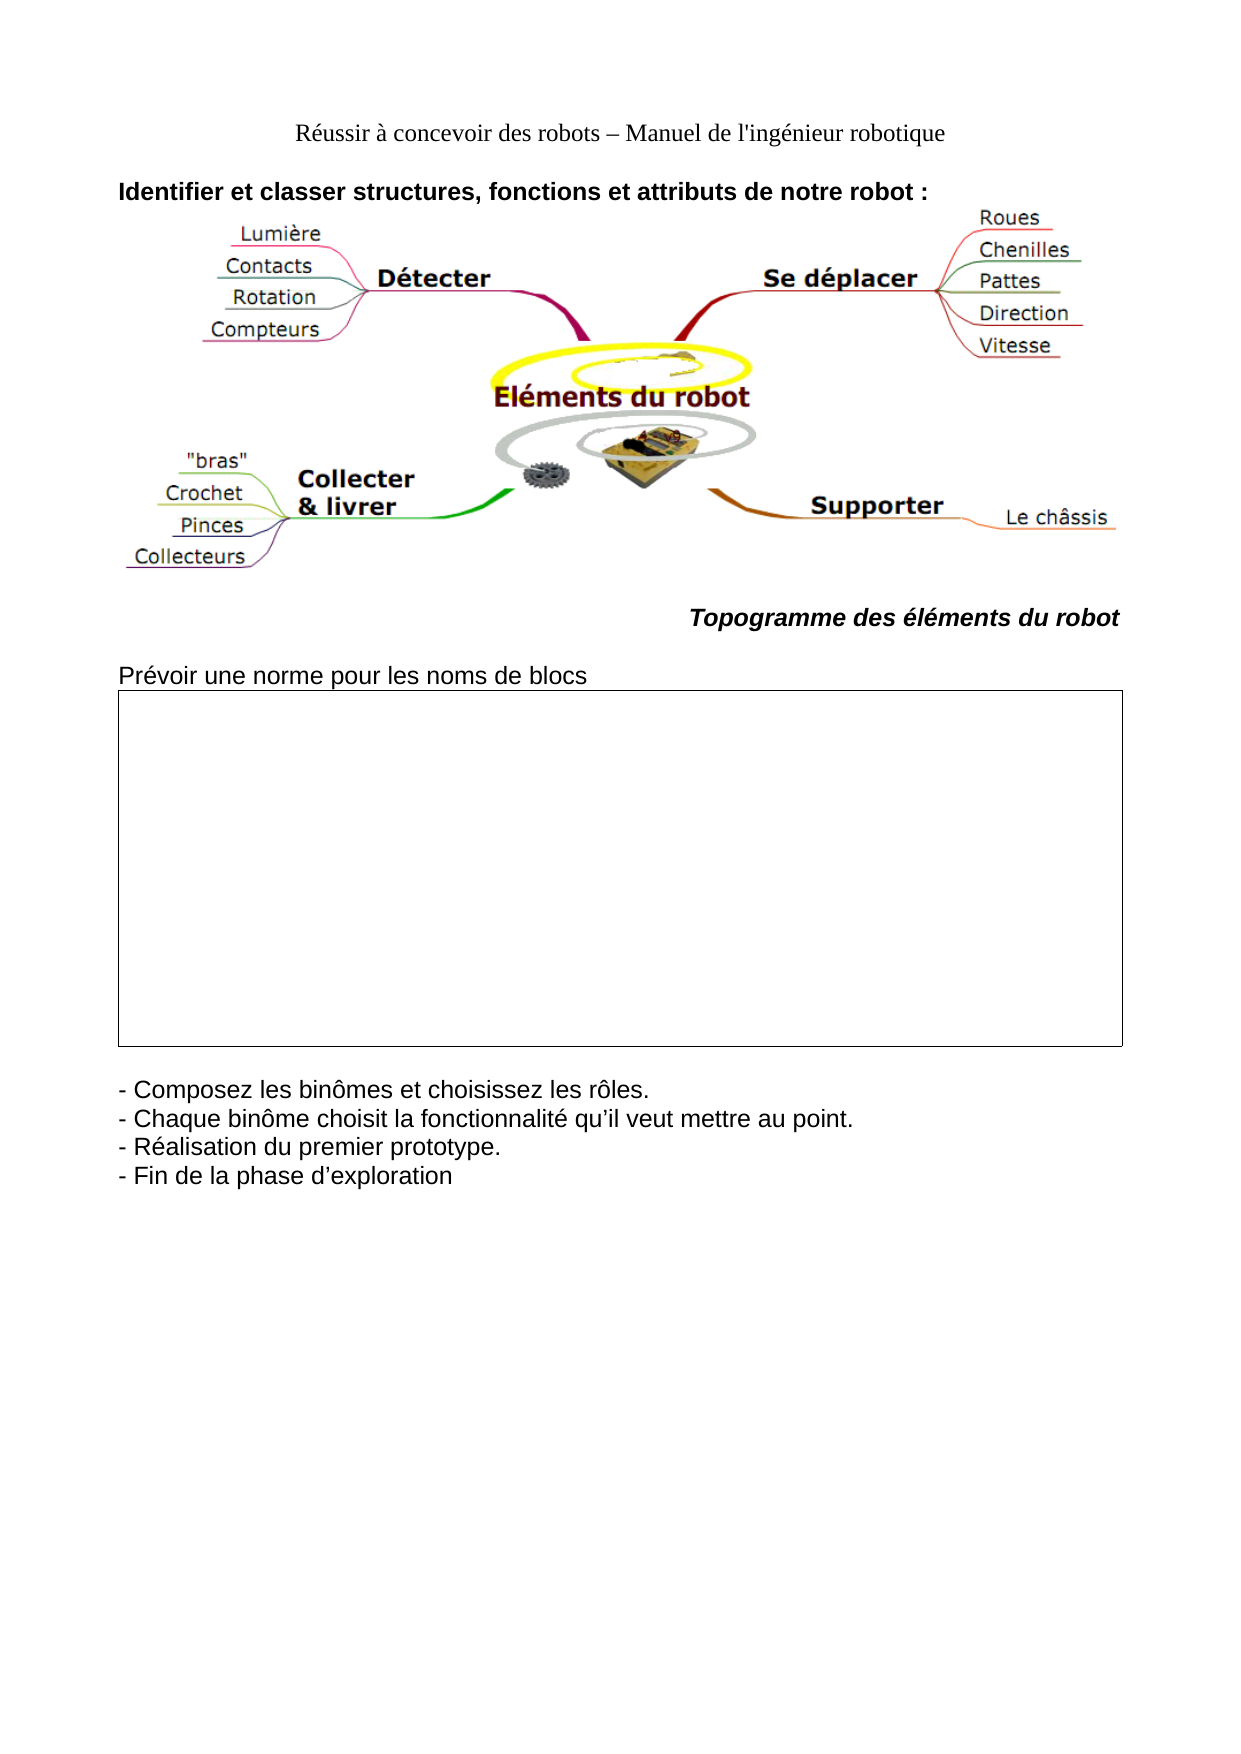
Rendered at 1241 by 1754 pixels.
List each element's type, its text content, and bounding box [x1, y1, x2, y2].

text Prévoir une norme pour les noms de blocs [118, 661, 1122, 689]
text - Composez les binômes et choisissez les rôles. [118, 1075, 1122, 1104]
picture [118, 205, 1123, 575]
text - Fin de la phase d’exploration [118, 1161, 1122, 1190]
table_header [119, 691, 1122, 1046]
text - Chaque binôme choisit la fonctionnalité qu’il veut mettre au point. [118, 1104, 1122, 1132]
text Identifier et classer structures, fonctions et attributs de notre robot : [118, 177, 1122, 205]
text - Réalisation du premier prototype. [118, 1132, 1122, 1161]
text Topogramme des éléments du robot [118, 603, 1122, 632]
